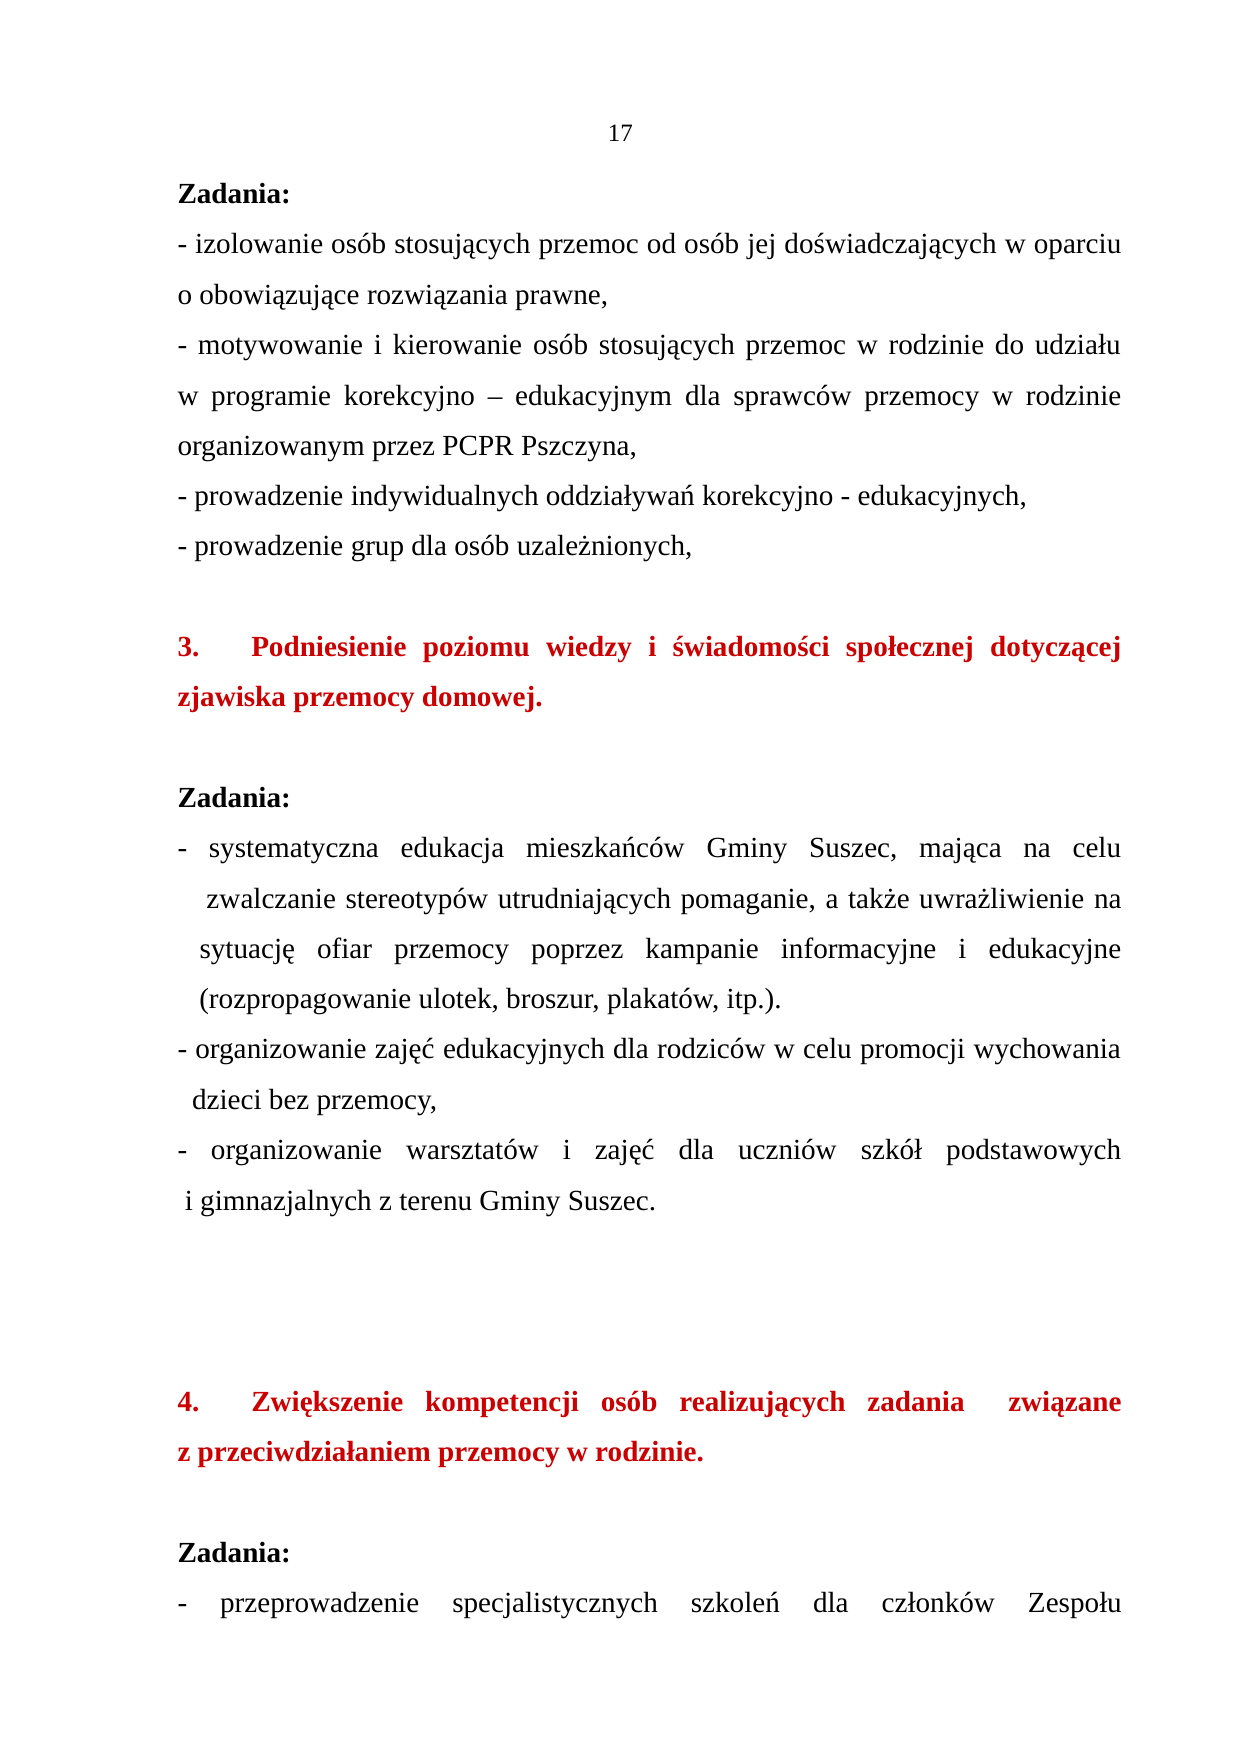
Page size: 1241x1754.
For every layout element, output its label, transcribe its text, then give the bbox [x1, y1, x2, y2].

text 3. Podniesienie poziomu wiedzy i świadomości społecznej dotyczącej zjawiska przemocy domowej. [177, 579, 1122, 713]
text - organizowanie zajęć edukacyjnych dla rodziców w celu promocji wychowania dzieci bez przemocy, [177, 1032, 1122, 1116]
text - prowadzenie indywidualnych oddziaływań korekcyjno - edukacyjnych, [177, 478, 1122, 512]
list 4. Zwiększenie kompetencji osób realizujących zadania związane z przeciwdziałaniem przemocy w rodzinie. [177, 1384, 1122, 1468]
list - organizowanie warsztatów i zajęć dla uczniów szkół podstawowych i gimnazjalnych z terenu Gminy Suszec. [177, 1132, 1122, 1216]
text - motywowanie i kierowanie osób stosujących przemoc w rodzinie do udziału w programie korekcyjno – edukacyjnym dla sprawców przemocy w rodzinie organizowanym przez PCPR Pszczyna, [177, 327, 1122, 461]
text - systematyczna edukacja mieszkańców Gminy Suszec, mająca na celu zwalczanie stereotypów utrudniających pomaganie, a także uwrażliwienie na sytuację ofiar przemocy poprzez kampanie informacyjne i edukacyjne (rozpropagowanie ulotek, broszur, plakatów, itp.). [177, 830, 1122, 1015]
text - izolowanie osób stosujących przemoc od osób jej doświadczających w oparciu o obowiązujące rozwiązania prawne, [177, 227, 1122, 311]
text Zadania: [177, 1535, 1122, 1568]
text - przeprowadzenie specjalistycznych szkoleń dla członków Zespołu [177, 1585, 1122, 1619]
text - prowadzenie grup dla osób uzależnionych, [177, 528, 1122, 562]
text Zadania: [177, 176, 1122, 210]
text Zadania: [177, 780, 1122, 814]
